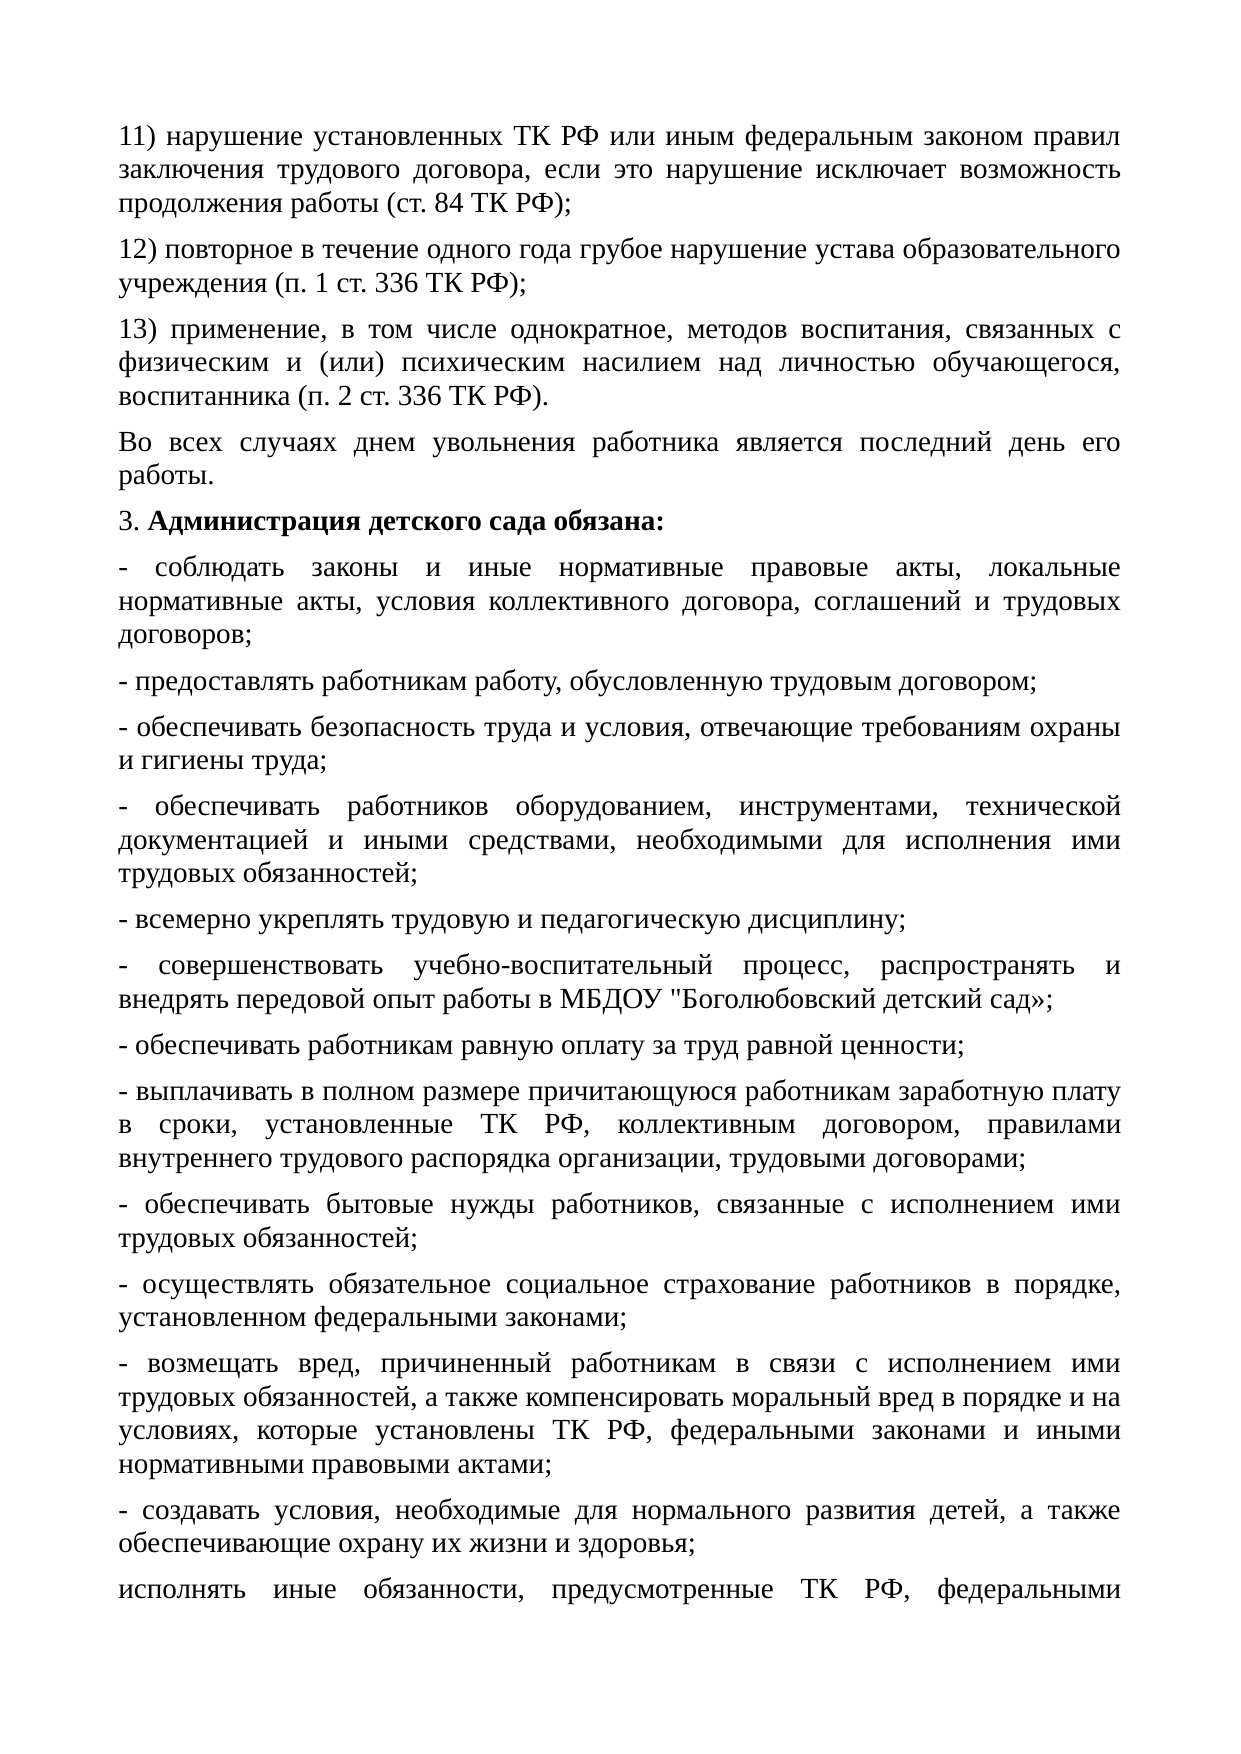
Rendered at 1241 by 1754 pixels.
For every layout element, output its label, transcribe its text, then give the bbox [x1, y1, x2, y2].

text 11) нарушение установленных ТК РФ или иным федеральным законом правил заключения трудового договора, если это нарушение исключает возможность продолжения работы (ст. 84 ТК РФ); [118, 118, 1122, 219]
text - обеспечивать бытовые нужды работников, связанные с исполнением ими трудовых обязанностей; [118, 1186, 1122, 1253]
text - предоставлять работникам работу, обусловленную трудовым договором; [118, 663, 1122, 696]
text - соблюдать законы и иные нормативные правовые акты, локальные нормативные акты, условия коллективного договора, соглашений и трудовых договоров; [118, 549, 1122, 650]
text 12) повторное в течение одного года грубое нарушение устава образовательного учреждения (п. 1 ст. 336 ТК РФ); [118, 231, 1122, 298]
text - осуществлять обязательное социальное страхование работников в порядке, установленном федеральными законами; [118, 1266, 1122, 1333]
text - возмещать вред, причиненный работникам в связи с исполнением ими трудовых обязанностей, а также компенсировать моральный вред в порядке и на условиях, которые установлены ТК РФ, федеральными законами и иными нормативными правовыми актами; [118, 1345, 1122, 1479]
text 3. Администрация детского сада обязана: [118, 503, 1122, 537]
text исполнять иные обязанности, предусмотренные ТК РФ, федеральными [118, 1572, 1122, 1605]
text - совершенствовать учебно-воспитательный процесс, распространять и внедрять передовой опыт работы в МБДОУ "Боголюбовский детский сад»; [118, 947, 1122, 1014]
text - обеспечивать работников оборудованием, инструментами, технической документацией и иными средствами, необходимыми для исполнения ими трудовых обязанностей; [118, 788, 1122, 889]
text - выплачивать в полном размере причитающуюся работникам заработную плату в сроки, установленные ТК РФ, коллективным договором, правилами внутреннего трудового распорядка организации, трудовыми договорами; [118, 1073, 1122, 1174]
text 13) применение, в том числе однократное, методов воспитания, связанных с физическим и (или) психическим насилием над личностью обучающегося, воспитанника (п. 2 ст. 336 ТК РФ). [118, 311, 1122, 411]
text - обеспечивать безопасность труда и условия, отвечающие требованиям охраны и гигиены труда; [118, 709, 1122, 776]
text Во всех случаях днем увольнения работника является последний день его работы. [118, 424, 1122, 491]
text - обеспечивать работникам равную оплату за труд равной ценности; [118, 1027, 1122, 1061]
text - создавать условия, необходимые для нормального развития детей, а также обеспечивающие охрану их жизни и здоровья; [118, 1492, 1122, 1559]
text - всемерно укреплять трудовую и педагогическую дисциплину; [118, 901, 1122, 935]
